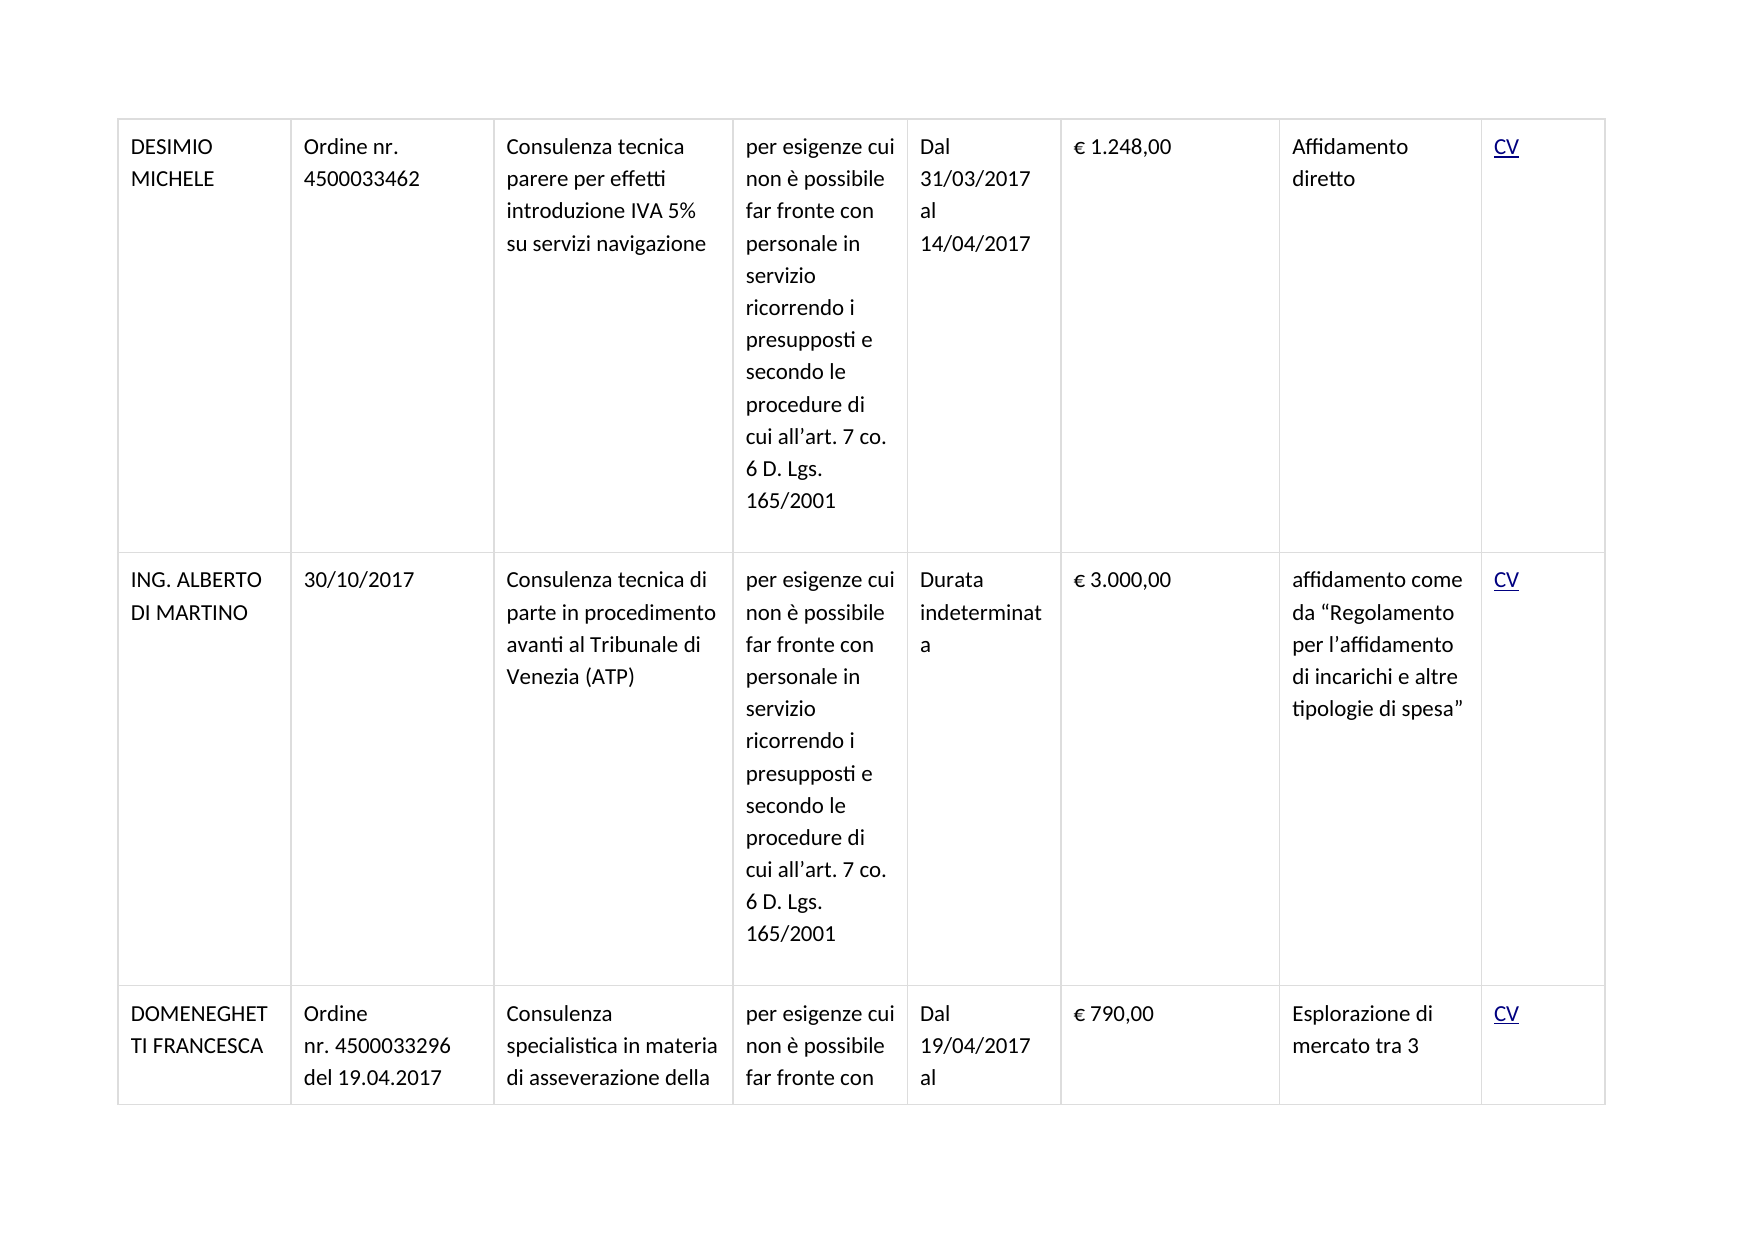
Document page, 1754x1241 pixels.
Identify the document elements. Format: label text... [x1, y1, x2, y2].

table_cell € 790,00 [1062, 986, 1279, 1104]
table_cell Dal 19/04/2017 al [908, 986, 1060, 1104]
table_cell per esigenze cui non è possibile far fronte con [734, 986, 907, 1104]
table_cell Dal 31/03/2017 al 14/04/2017 [908, 120, 1060, 551]
table_cell Ordine nr. 4500033462 [292, 120, 493, 551]
table_cell Esplorazione di mercato tra 3 [1280, 986, 1481, 1104]
table_cell Affidamento diretto [1280, 120, 1481, 551]
table_cell Ordine nr. 4500033296 del 19.04.2017 [292, 986, 493, 1104]
table_cell 30/10/2017 [292, 553, 493, 985]
table_cell per esigenze cui non è possibile far fronte con personale in servizio ricorrendo i presupposti e secondo le procedure di cui all’art. 7 co. 6 D. Lgs. 165/2001 [734, 120, 907, 551]
table_cell DESIMIO MICHELE [119, 120, 290, 551]
table_cell € 3.000,00 [1062, 553, 1279, 985]
table_cell Consulenza tecnica parere per effetti introduzione IVA 5% su servizi navigazione [495, 120, 732, 551]
table_cell DOMENEGHETTI FRANCESCA [119, 986, 290, 1104]
table_cell Consulenza specialistica in materia di asseverazione della [495, 986, 732, 1104]
table_cell Consulenza tecnica di parte in procedimento avanti al Tribunale di Venezia (ATP) [495, 553, 732, 985]
table_cell CV [1482, 120, 1604, 551]
table_cell Durata indeterminata [908, 553, 1060, 985]
table_cell ING. ALBERTO DI MARTINO [119, 553, 290, 985]
table_cell per esigenze cui non è possibile far fronte con personale in servizio ricorrendo i presupposti e secondo le procedure di cui all’art. 7 co. 6 D. Lgs. 165/2001 [734, 553, 907, 985]
table_cell affidamento come da “Regolamento per l’affidamento di incarichi e altre tipologie di spesa” [1280, 553, 1481, 985]
table_cell CV [1482, 553, 1604, 985]
table_cell € 1.248,00 [1062, 120, 1279, 551]
table_cell CV [1482, 986, 1604, 1104]
